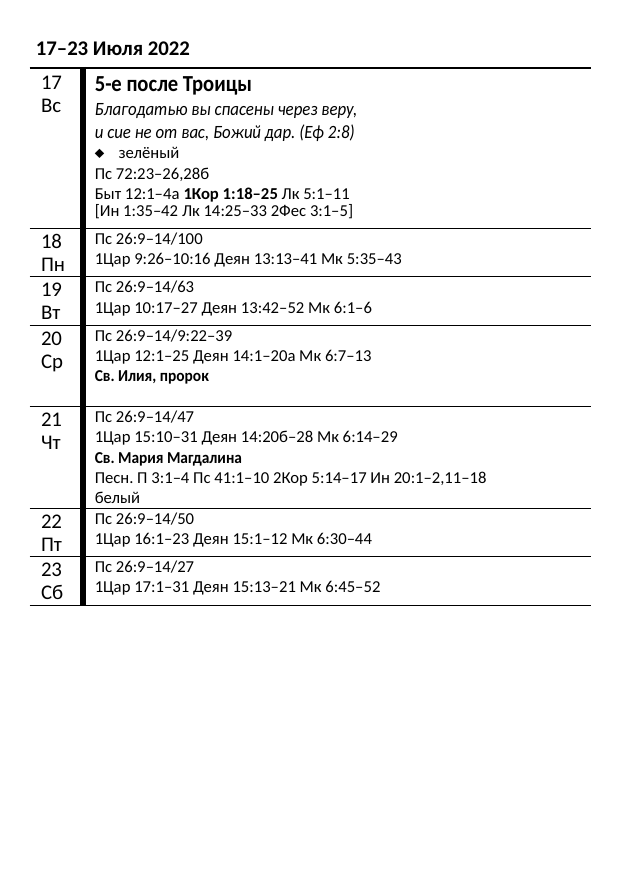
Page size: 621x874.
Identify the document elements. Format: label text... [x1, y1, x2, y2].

table_cell 20 Ср [30, 326, 80, 406]
table_cell Пс 26:9–14/100 1Цар 9:26–10:16 Деян 13:13–41 Мк 5:35–43 [86, 229, 591, 276]
table_cell Пс 26:9–14/27 1Цар 17:1–31 Деян 15:13–21 Мк 6:45–52 [86, 557, 591, 605]
table_cell 19 Вт [30, 277, 80, 325]
table_cell Пс 26:9–14/50 1Цар 16:1–23 Деян 15:1–12 Мк 6:30–44 [86, 509, 591, 556]
table_header 17–23 Июля 2022 [30, 30, 591, 67]
table_cell 5-е после Троицы Благодатью вы спасены через веру, и сие не от вас, Божий дар. (Еф 2:8) зелёный Пс 72:23–26,28б Быт 12:1–4а 1Кор 1:18–25 Лк 5:1–11 [Ин 1:35–42 Лк 14:25–33 2Фес 3:1–5] [86, 69, 591, 228]
table_cell 17 Вс [30, 69, 80, 228]
table_cell Пс 26:9–14/9:22–39 1Цар 12:1–25 Деян 14:1–20а Мк 6:7–13 Св. Илия, пророк [86, 326, 591, 406]
table_cell Пс 26:9–14/47 1Цар 15:10–31 Деян 14:20б–28 Мк 6:14–29 Св. Мария Магдалина Песн. П 3:1–4 Пс 41:1–10 2Кор 5:14–17 Ин 20:1–2,11–18 белый [86, 407, 591, 508]
table_cell 23 Сб [30, 557, 80, 605]
table_cell Пс 26:9–14/63 1Цар 10:17–27 Деян 13:42–52 Мк 6:1–6 [86, 277, 591, 325]
table_cell 21 Чт [30, 407, 80, 508]
table_cell 18 Пн [30, 229, 80, 276]
table_cell 22 Пт [30, 509, 80, 556]
